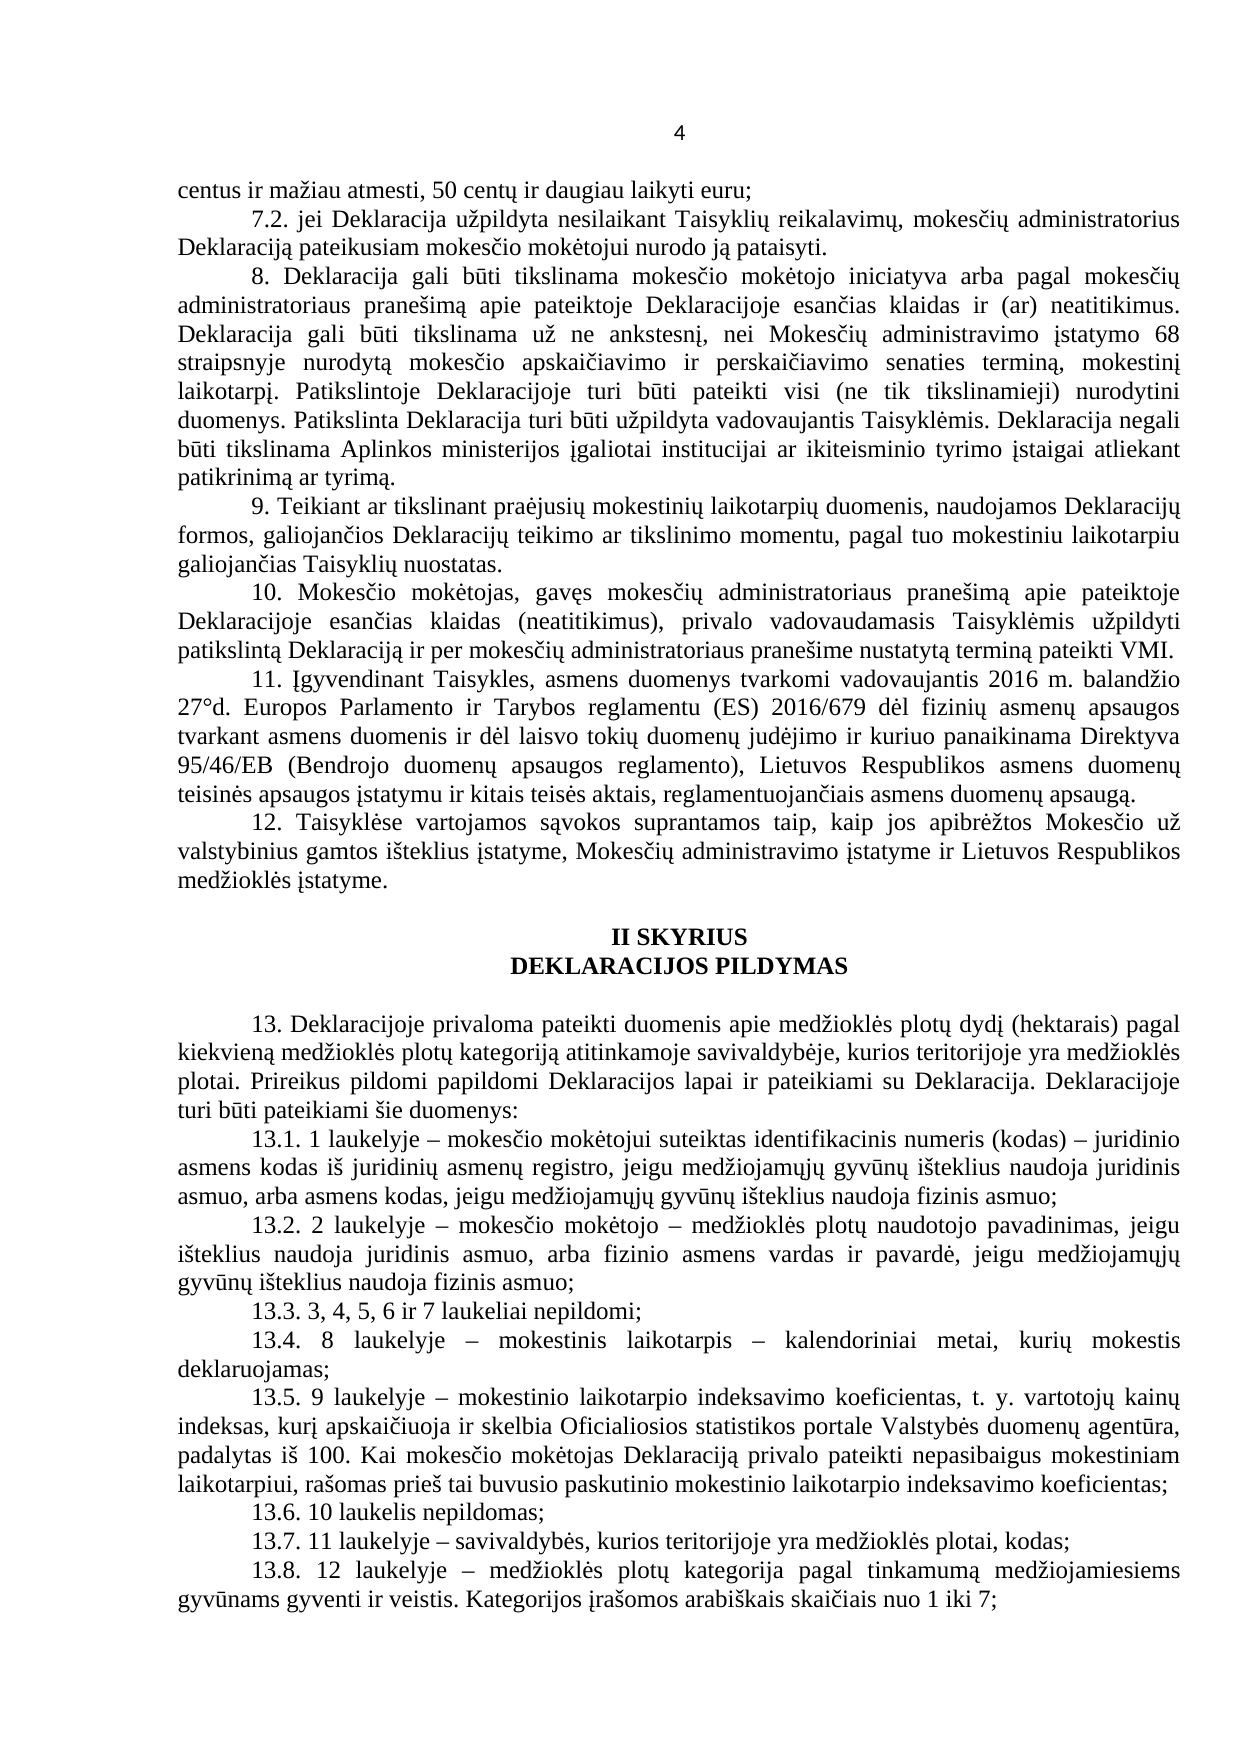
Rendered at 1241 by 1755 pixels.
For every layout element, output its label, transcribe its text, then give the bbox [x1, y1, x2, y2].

text 13.1. 1 laukelyje – mokesčio mokėtojui suteiktas identifikacinis numeris (kodas) – juridinio asmens kodas iš juridinių asmenų registro, jeigu medžiojamųjų gyvūnų išteklius naudoja juridinis asmuo, arba asmens kodas, jeigu medžiojamųjų gyvūnų išteklius naudoja fizinis asmuo; [177, 1124, 1181, 1210]
text II SKYRIUS [177, 922, 1181, 951]
text 13.5. 9 laukelyje – mokestinio laikotarpio indeksavimo koeficientas, t. y. vartotojų kainų indeksas, kurį apskaičiuoja ir skelbia Oficialiosios statistikos portale Valstybės duomenų agentūra, padalytas iš 100. Kai mokesčio mokėtojas Deklaraciją privalo pateikti nepasibaigus mokestiniam laikotarpiui, rašomas prieš tai buvusio paskutinio mokestinio laikotarpio indeksavimo koeficientas; [177, 1382, 1181, 1497]
text 13.2. 2 laukelyje – mokesčio mokėtojo – medžioklės plotų naudotojo pavadinimas, jeigu išteklius naudoja juridinis asmuo, arba fizinio asmens vardas ir pavardė, jeigu medžiojamųjų gyvūnų išteklius naudoja fizinis asmuo; [177, 1210, 1181, 1296]
text 9. Teikiant ar tikslinant praėjusių mokestinių laikotarpių duomenis, naudojamos Deklaracijų formos, galiojančios Deklaracijų teikimo ar tikslinimo momentu, pagal tuo mokestiniu laikotarpiu galiojančias Taisyklių nuostatas. [177, 491, 1181, 577]
text 13.6. 10 laukelis nepildomas; [177, 1497, 1181, 1526]
text 13. Deklaracijoje privaloma pateikti duomenis apie medžioklės plotų dydį (hektarais) pagal kiekvieną medžioklės plotų kategoriją atitinkamoje savivaldybėje, kurios teritorijoje yra medžioklės plotai. Prireikus pildomi papildomi Deklaracijos lapai ir pateikiami su Deklaracija. Deklaracijoje turi būti pateikiami šie duomenys: [177, 1009, 1181, 1124]
text 8. Deklaracija gali būti tikslinama mokesčio mokėtojo iniciatyva arba pagal mokesčių administratoriaus pranešimą apie pateiktoje Deklaracijoje esančias klaidas ir (ar) neatitikimus. Deklaracija gali būti tikslinama už ne ankstesnį, nei Mokesčių administravimo įstatymo 68 straipsnyje nurodytą mokesčio apskaičiavimo ir perskaičiavimo senaties terminą, mokestinį laikotarpį. Patikslintoje Deklaracijoje turi būti pateikti visi (ne tik tikslinamieji) nurodytini duomenys. Patikslinta Deklaracija turi būti užpildyta vadovaujantis Taisyklėmis. Deklaracija negali būti tikslinama Aplinkos ministerijos įgaliotai institucijai ar ikiteisminio tyrimo įstaigai atliekant patikrinimą ar tyrimą. [177, 261, 1181, 491]
text 12. Taisyklėse vartojamos sąvokos suprantamos taip, kaip jos apibrėžtos Mokesčio už valstybinius gamtos išteklius įstatyme, Mokesčių administravimo įstatyme ir Lietuvos Respublikos medžioklės įstatyme. [177, 807, 1181, 894]
text centus ir mažiau atmesti, 50 centų ir daugiau laikyti euru; [177, 175, 1181, 204]
text 13.8. 12 laukelyje – medžioklės plotų kategorija pagal tinkamumą medžiojamiesiems gyvūnams gyventi ir veistis. Kategorijos įrašomos arabiškais skaičiais nuo 1 iki 7; [177, 1555, 1181, 1612]
text 13.4. 8 laukelyje – mokestinis laikotarpis – kalendoriniai metai, kurių mokestis deklaruojamas; [177, 1325, 1181, 1382]
text 13.3. 3, 4, 5, 6 ir 7 laukeliai nepildomi; [177, 1296, 1181, 1325]
text 7.2. jei Deklaracija užpildyta nesilaikant Taisyklių reikalavimų, mokesčių administratorius Deklaraciją pateikusiam mokesčio mokėtojui nurodo ją pataisyti. [177, 204, 1181, 261]
text 11. Įgyvendinant Taisykles, asmens duomenys tvarkomi vadovaujantis 2016 m. balandžio 27°d. Europos Parlamento ir Tarybos reglamentu (ES) 2016/679 dėl fizinių asmenų apsaugos tvarkant asmens duomenis ir dėl laisvo tokių duomenų judėjimo ir kuriuo panaikinama Direktyva 95/46/EB (Bendrojo duomenų apsaugos reglamento), Lietuvos Respublikos asmens duomenų teisinės apsaugos įstatymu ir kitais teisės aktais, reglamentuojančiais asmens duomenų apsaugą. [177, 664, 1181, 807]
text 13.7. 11 laukelyje – savivaldybės, kurios teritorijoje yra medžioklės plotai, kodas; [177, 1526, 1181, 1555]
text 10. Mokesčio mokėtojas, gavęs mokesčių administratoriaus pranešimą apie pateiktoje Deklaracijoje esančias klaidas (neatitikimus), privalo vadovaudamasis Taisyklėmis užpildyti patikslintą Deklaraciją ir per mokesčių administratoriaus pranešime nustatytą terminą pateikti VMI. [177, 577, 1181, 664]
text DEKLARACIJOS PILDYMAS [177, 951, 1181, 980]
